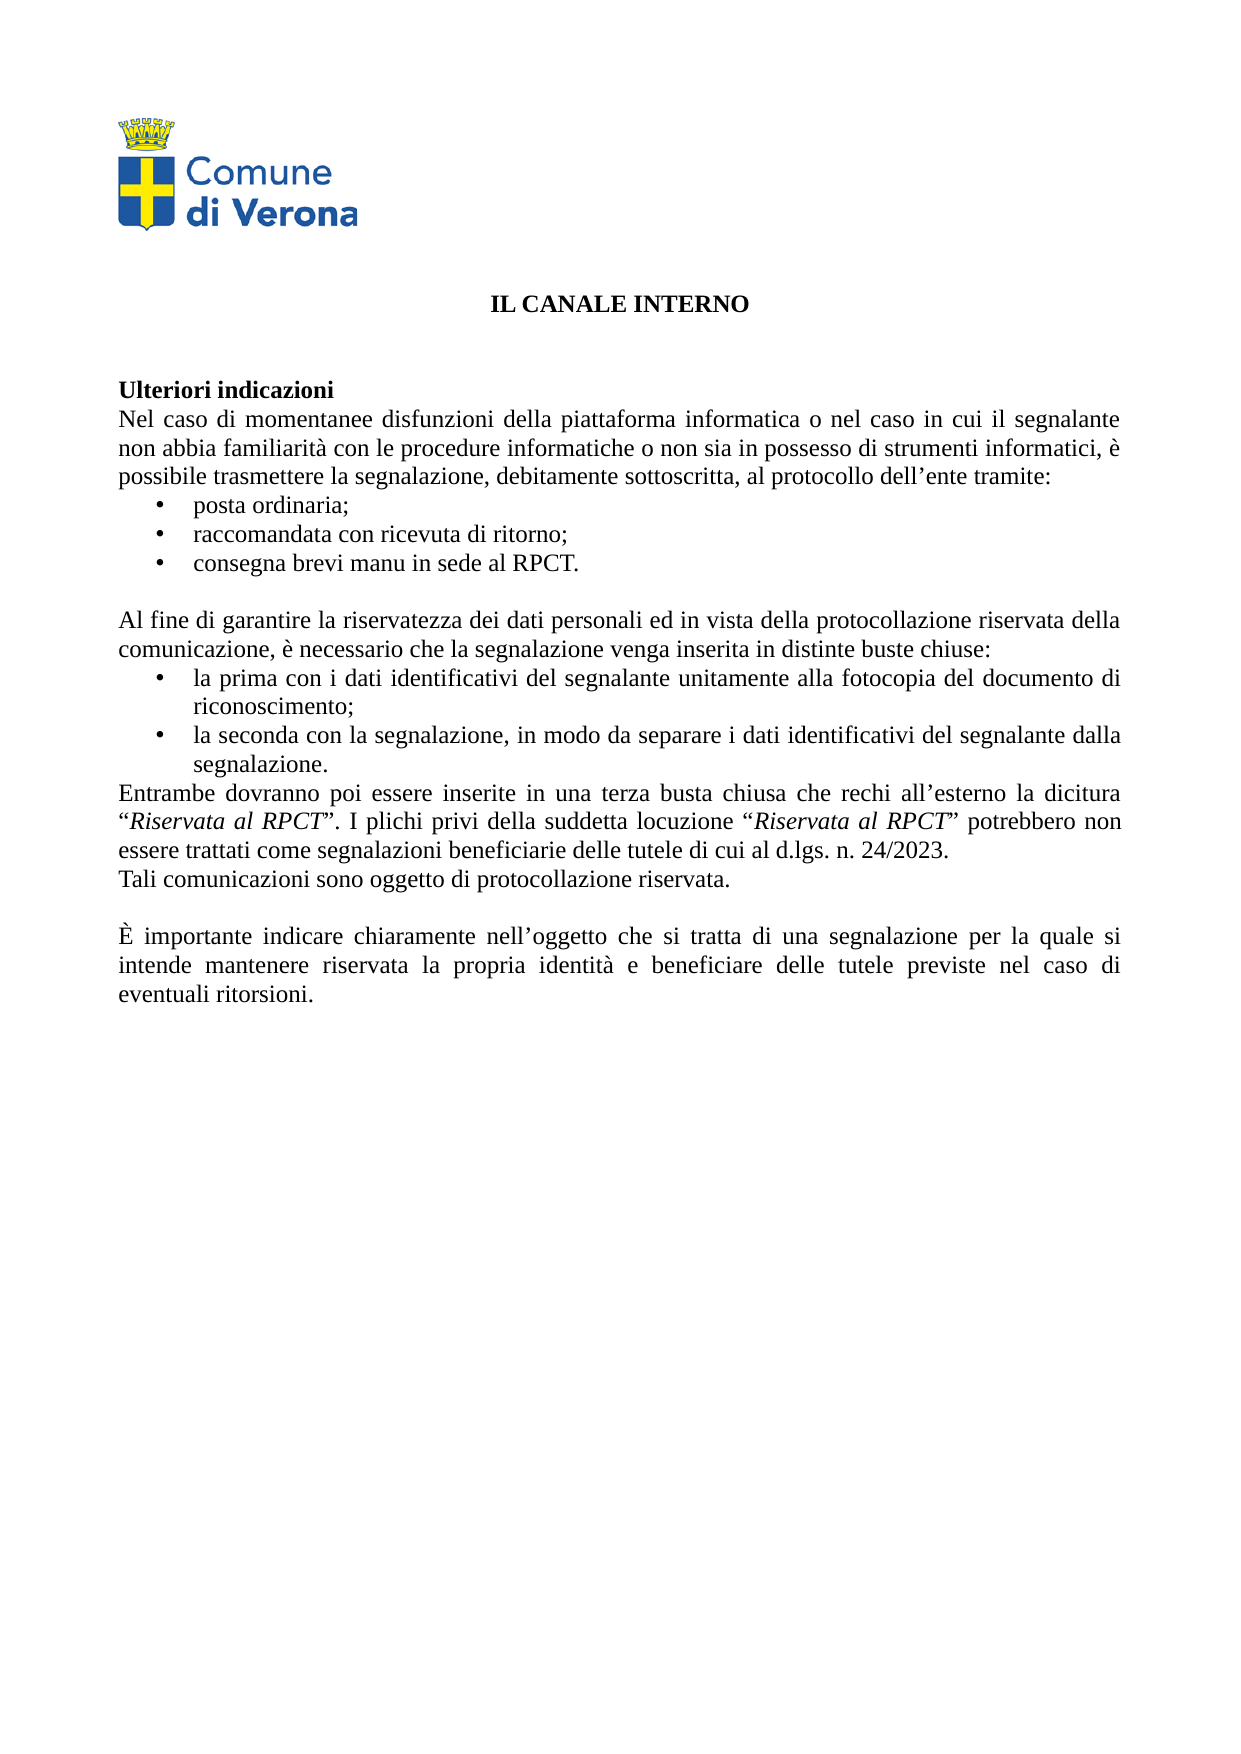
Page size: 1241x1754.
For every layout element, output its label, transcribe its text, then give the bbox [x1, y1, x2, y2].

text Ulteriori indicazioni [118, 375, 1122, 404]
list posta ordinaria; [156, 490, 1122, 519]
text Al fine di garantire la riservatezza dei dati personali ed in vista della protocollazione riservata della comunicazione, è necessario che la segnalazione venga inserita in distinte buste chiuse: [118, 605, 1122, 663]
picture [118, 118, 358, 231]
list raccomandata con ricevuta di ritorno; [156, 519, 1122, 548]
text Tali comunicazioni sono oggetto di protocollazione riservata. [118, 864, 1122, 893]
text IL CANALE INTERNO [118, 289, 1122, 318]
list la seconda con la segnalazione, in modo da separare i dati identificativi del segnalante dalla segnalazione. [156, 720, 1122, 778]
text Entrambe dovranno poi essere inserite in una terza busta chiusa che rechi all’esterno la dicitura “Riservata al RPCT”. I plichi privi della suddetta locuzione “Riservata al RPCT” potrebbero non essere trattati come segnalazioni beneficiarie delle tutele di cui al d.lgs. n. 24/2023. [118, 778, 1122, 864]
text È importante indicare chiaramente nell’oggetto che si tratta di una segnalazione per la quale si intende mantenere riservata la propria identità e beneficiare delle tutele previste nel caso di eventuali ritorsioni. [118, 921, 1122, 1008]
text Nel caso di momentanee disfunzioni della piattaforma informatica o nel caso in cui il segnalante non abbia familiarità con le procedure informatiche o non sia in possesso di strumenti informatici, è possibile trasmettere la segnalazione, debitamente sottoscritta, al protocollo dell’ente tramite: [118, 404, 1122, 490]
list la prima con i dati identificativi del segnalante unitamente alla fotocopia del documento di riconoscimento; [156, 663, 1122, 720]
list consegna brevi manu in sede al RPCT. [156, 548, 1122, 576]
